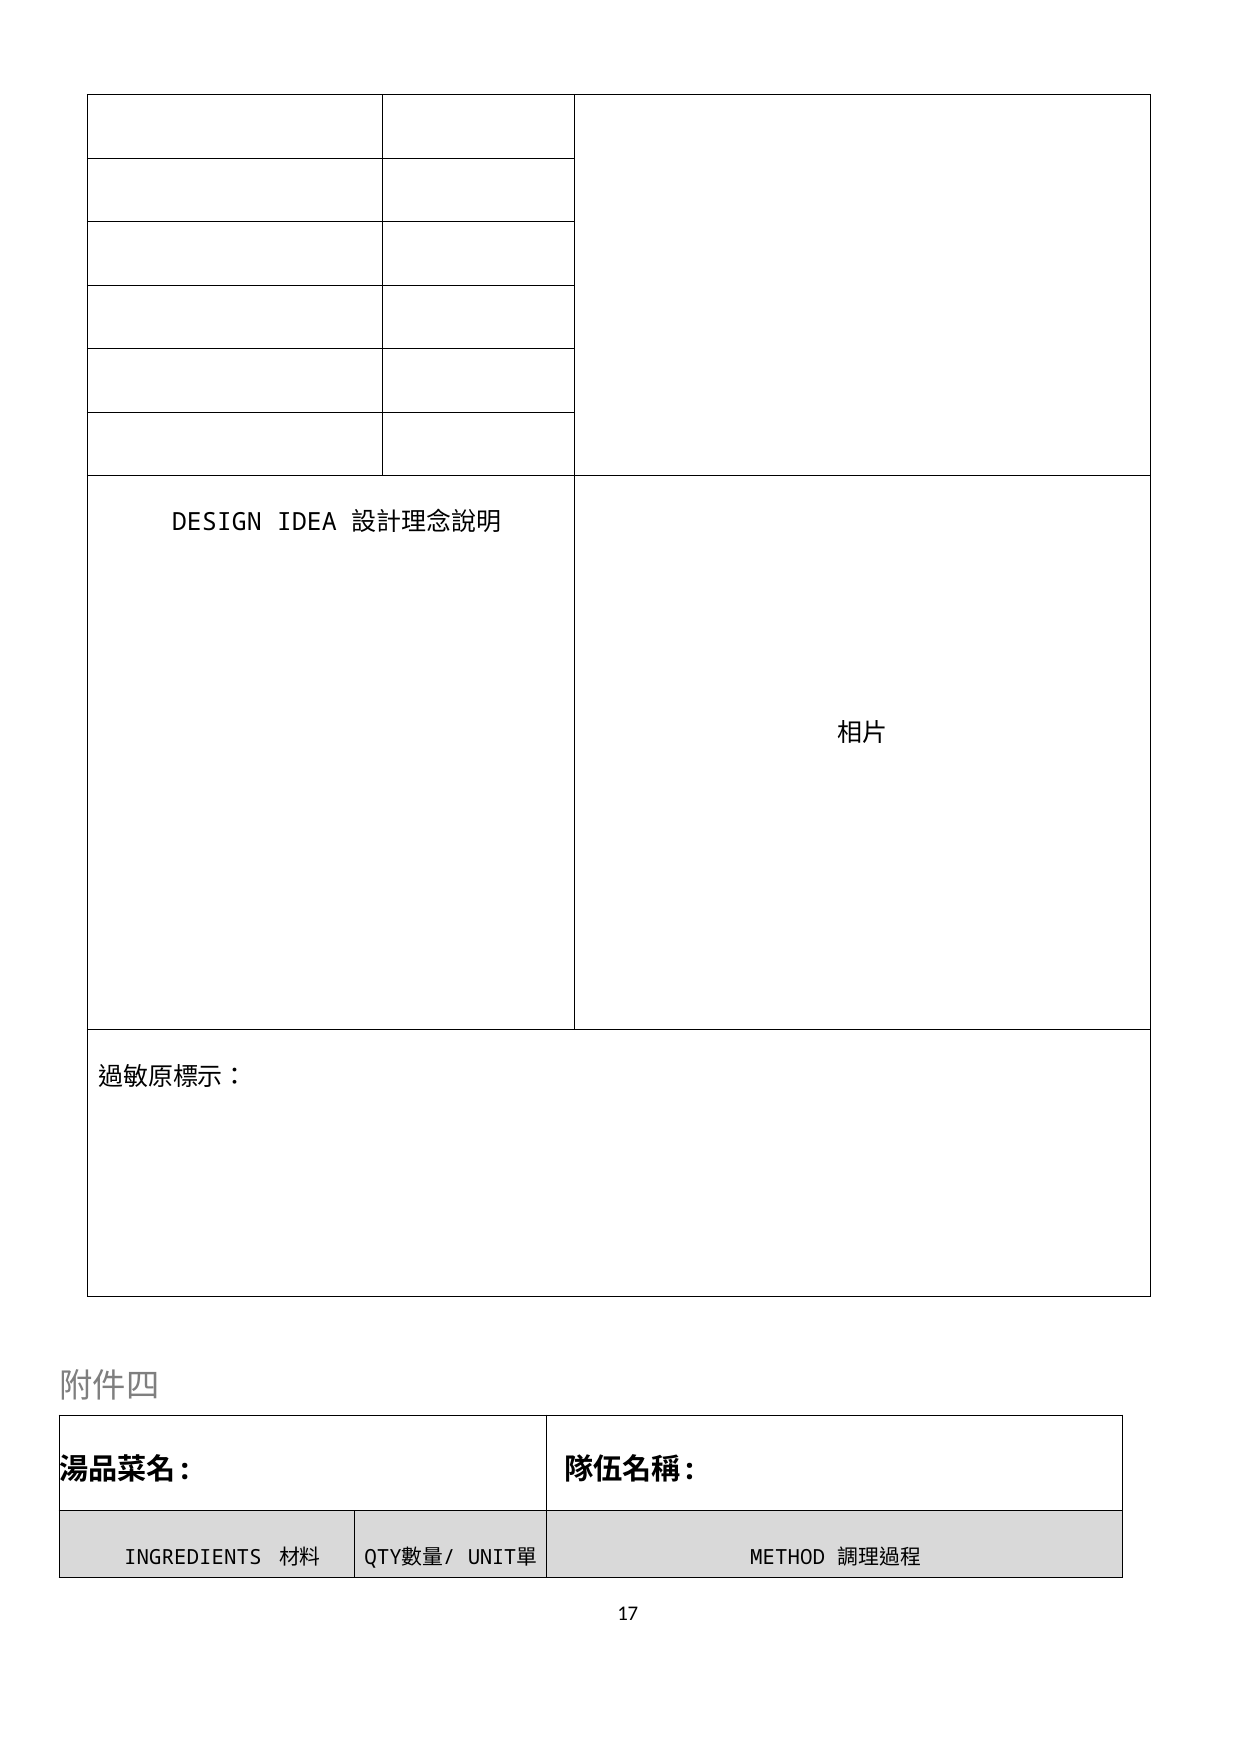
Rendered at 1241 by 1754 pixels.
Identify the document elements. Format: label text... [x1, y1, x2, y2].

table_cell [383, 349, 574, 412]
table_cell DESIGN IDEA 設計理念說明 [88, 476, 574, 1029]
table_cell [383, 95, 574, 158]
table_cell QTY數量/ UNIT單 [355, 1511, 546, 1577]
table_cell [383, 159, 574, 221]
table_header 隊伍名稱: [547, 1416, 1122, 1510]
table_cell [88, 159, 382, 221]
table_cell [88, 222, 382, 285]
table_cell [88, 413, 382, 475]
text 附件四 [59, 1359, 1196, 1407]
table_cell [383, 222, 574, 285]
table_cell 過敏原標示： [88, 1030, 1150, 1296]
table_cell [88, 286, 382, 348]
table_cell METHOD 調理過程 [547, 1511, 1122, 1577]
table_cell [383, 413, 574, 475]
table_cell [88, 95, 382, 158]
table_cell [383, 286, 574, 348]
table_cell [575, 95, 1150, 475]
table_header 湯品菜名: [60, 1416, 546, 1510]
table_cell INGREDIENTS 材料 [60, 1511, 354, 1577]
table_cell [88, 349, 382, 412]
table_cell 相片 [575, 476, 1150, 1029]
